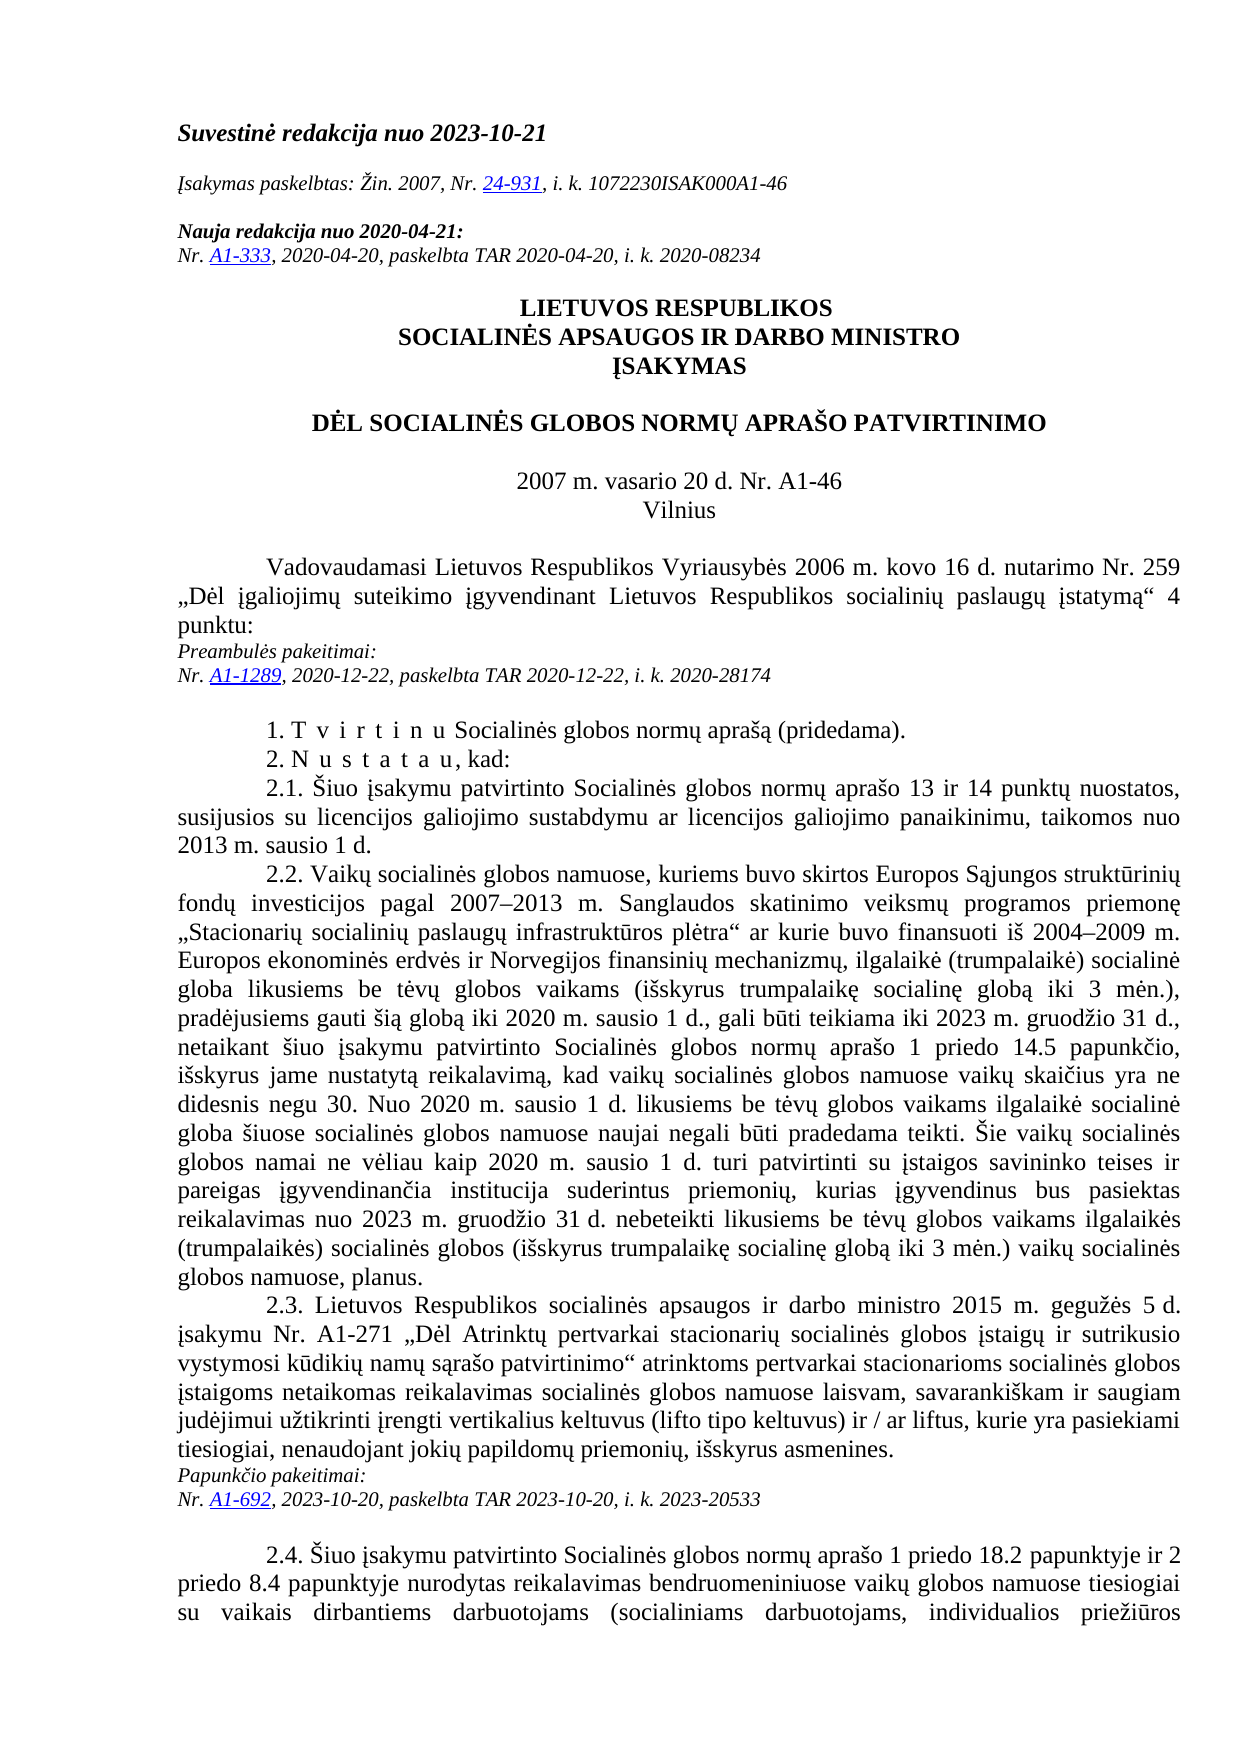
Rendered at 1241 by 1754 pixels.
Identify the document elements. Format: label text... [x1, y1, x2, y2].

text Papunkčio pakeitimai: [177, 1463, 1181, 1487]
text 2. N u s t a t a u, kad: [177, 744, 1181, 773]
text 2007 m. vasario 20 d. Nr. A1-46 [177, 466, 1181, 495]
text Lietuvos Respublikos [177, 293, 1181, 322]
text Įsakymas [177, 351, 1181, 380]
text Suvestinė redakcija nuo 2023-10-21 [177, 118, 1181, 147]
text Preambulės pakeitimai: [177, 638, 1181, 663]
text Vadovaudamasi Lietuvos Respublikos Vyriausybės 2006 m. kovo 16 d. nutarimo Nr. 259 „Dėl įgaliojimų suteikimo įgyvendinant Lietuvos Respublikos socialinių paslaugų įstatymą“ 4 punktu: [177, 552, 1181, 638]
text 2.3. Lietuvos Respublikos socialinės apsaugos ir darbo ministro 2015 m. gegužės 5 d. įsakymu Nr. A1-271 „Dėl Atrinktų pertvarkai stacionarių socialinės globos įstaigų ir sutrikusio vystymosi kūdikių namų sąrašo patvirtinimo“ atrinktoms pertvarkai stacionarioms socialinės globos įstaigoms netaikomas reikalavimas socialinės globos namuose laisvam, savarankiškam ir saugiam judėjimui užtikrinti įrengti vertikalius keltuvus (lifto tipo keltuvus) ir / ar liftus, kurie yra pasiekiami tiesiogiai, nenaudojant jokių papildomų priemonių, išskyrus asmenines. [177, 1290, 1181, 1463]
text 1. T v i r t i n u Socialinės globos normų aprašą (pridedama). [177, 715, 1181, 744]
text 2.4. Šiuo įsakymu patvirtinto Socialinės globos normų aprašo 1 priedo 18.2 papunktyje ir 2 priedo 8.4 papunktyje nurodytas reikalavimas bendruomeniniuose vaikų globos namuose tiesiogiai su vaikais dirbantiems darbuotojams (socialiniams darbuotojams, individualios priežiūros [177, 1540, 1181, 1626]
text Socialinės apsaugos ir darbo ministro [177, 322, 1181, 351]
text Nr. A1-1289, 2020-12-22, paskelbta TAR 2020-12-22, i. k. 2020-28174 [177, 663, 1181, 687]
text Nauja redakcija nuo 2020-04-21: [177, 219, 1181, 243]
text Nr. A1-333, 2020-04-20, paskelbta TAR 2020-04-20, i. k. 2020-08234 [177, 243, 1181, 267]
text Dėl socialinės globos normų aprašo patvirtinimo [177, 408, 1181, 437]
text 2.2. Vaikų socialinės globos namuose, kuriems buvo skirtos Europos Sąjungos struktūrinių fondų investicijos pagal 2007–2013 m. Sanglaudos skatinimo veiksmų programos priemonę „Stacionarių socialinių paslaugų infrastruktūros plėtra“ ar kurie buvo finansuoti iš 2004–2009 m. Europos ekonominės erdvės ir Norvegijos finansinių mechanizmų, ilgalaikė (trumpalaikė) socialinė globa likusiems be tėvų globos vaikams (išskyrus trumpalaikę socialinę globą iki 3 mėn.), pradėjusiems gauti šią globą iki 2020 m. sausio 1 d., gali būti teikiama iki 2023 m. gruodžio 31 d., netaikant šiuo įsakymu patvirtinto Socialinės globos normų aprašo 1 priedo 14.5 papunkčio, išskyrus jame nustatytą reikalavimą, kad vaikų socialinės globos namuose vaikų skaičius yra ne didesnis negu 30. Nuo 2020 m. sausio 1 d. likusiems be tėvų globos vaikams ilgalaikė socialinė globa šiuose socialinės globos namuose naujai negali būti pradedama teikti. Šie vaikų socialinės globos namai ne vėliau kaip 2020 m. sausio 1 d. turi patvirtinti su įstaigos savininko teises ir pareigas įgyvendinančia institucija suderintus priemonių, kurias įgyvendinus bus pasiektas reikalavimas nuo 2023 m. gruodžio 31 d. nebeteikti likusiems be tėvų globos vaikams ilgalaikės (trumpalaikės) socialinės globos (išskyrus trumpalaikę socialinę globą iki 3 mėn.) vaikų socialinės globos namuose, planus. [177, 859, 1181, 1290]
text Vilnius [177, 495, 1181, 523]
text 2.1. Šiuo įsakymu patvirtinto Socialinės globos normų aprašo 13 ir 14 punktų nuostatos, susijusios su licencijos galiojimo sustabdymu ar licencijos galiojimo panaikinimu, taikomos nuo 2013 m. sausio 1 d. [177, 773, 1181, 859]
text Įsakymas paskelbtas: Žin. 2007, Nr. 24-931, i. k. 1072230ISAK000A1-46 [177, 171, 1181, 195]
text Nr. A1-692, 2023-10-20, paskelbta TAR 2023-10-20, i. k. 2023-20533 [177, 1487, 1181, 1511]
